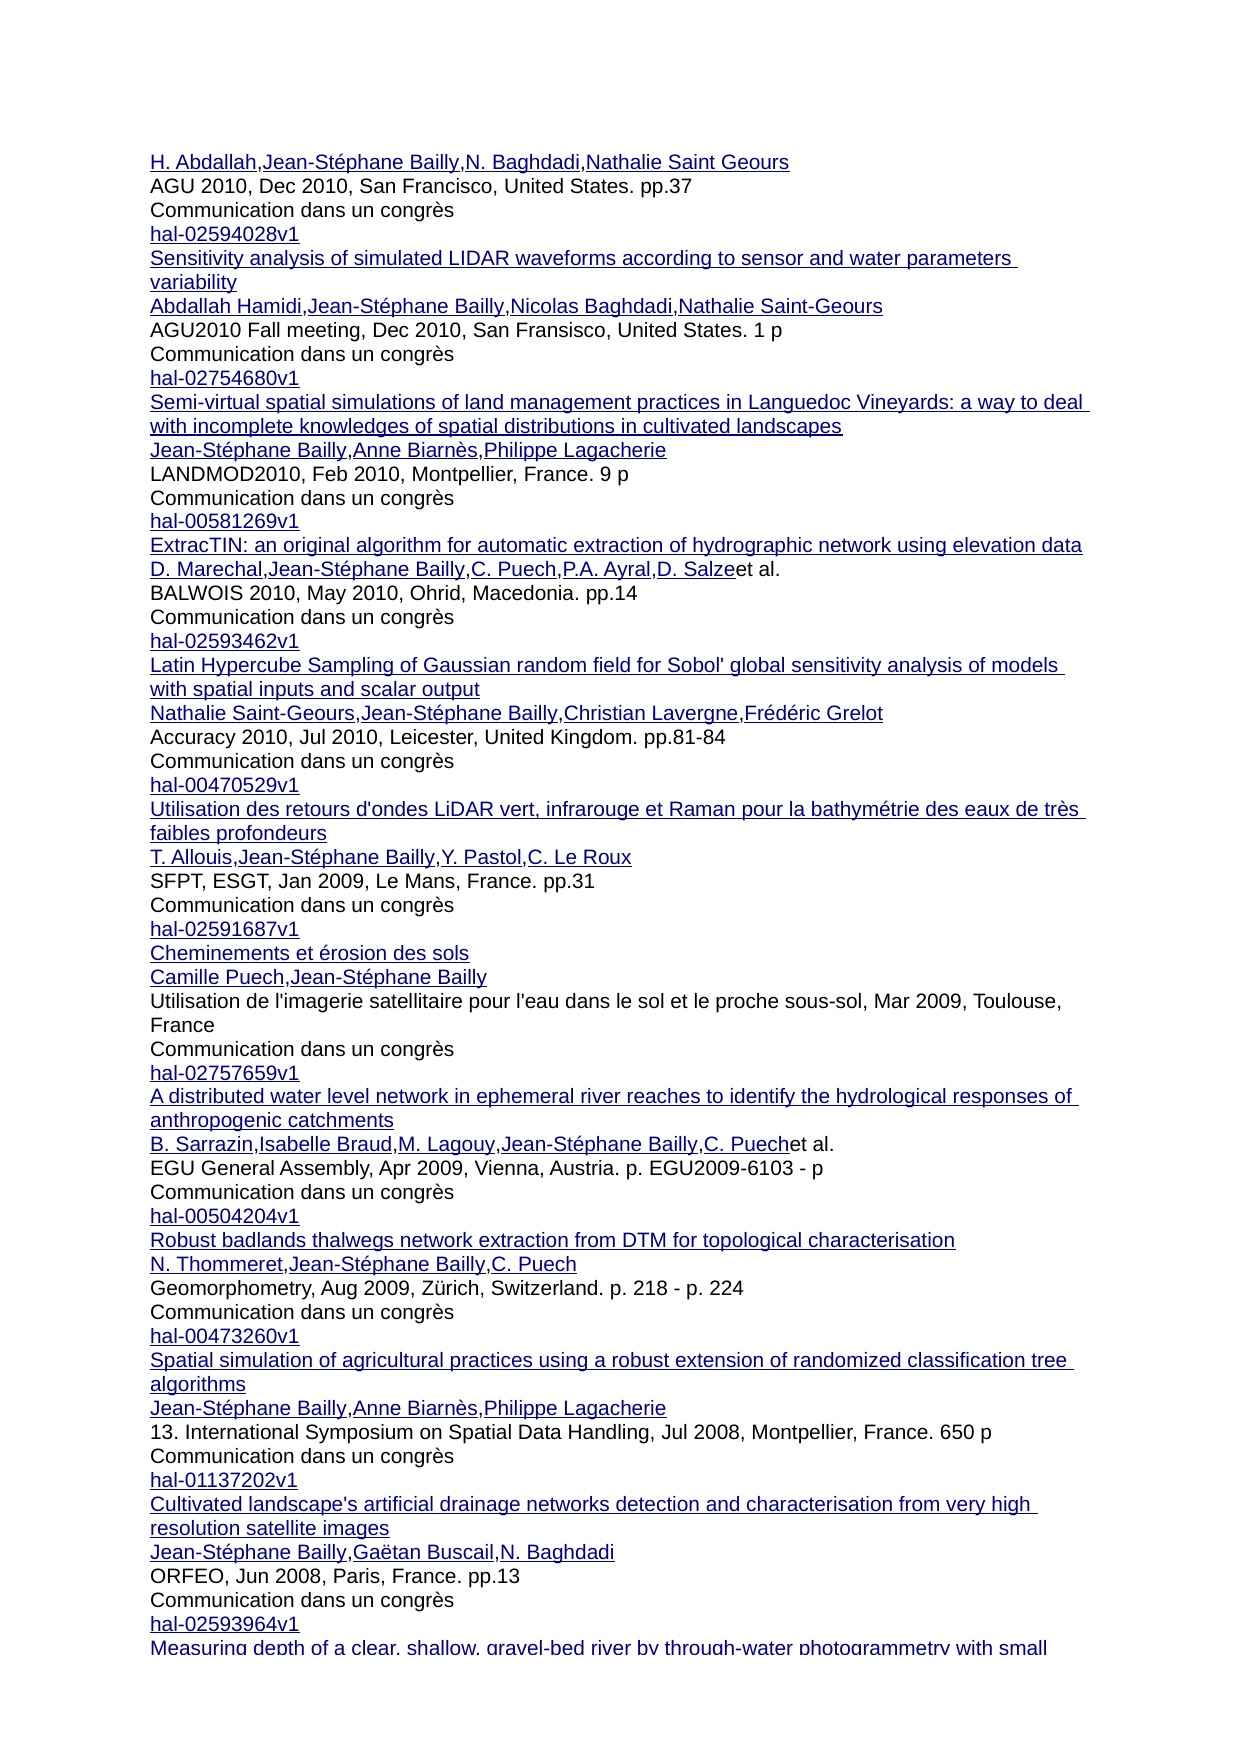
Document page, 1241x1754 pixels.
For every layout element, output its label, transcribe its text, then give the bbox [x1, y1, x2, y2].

table_cell ExtracTIN: an original algorithm for automatic extraction of hydrographic network using elevation data D. Marechal,Jean-Stéphane Bailly,C. Puech,P.A. Ayral,D. Salzeet al. BALWOIS 2010, May 2010, Ohrid, Macedonia. pp.14 Communication dans un congrès hal-02593462v1 [150, 533, 1090, 653]
table_cell Sensitivity analysis of simulated LIDAR waveforms according to sensor and water parameters variability Abdallah Hamidi,Jean-Stéphane Bailly,Nicolas Baghdadi,Nathalie Saint-Geours AGU2010 Fall meeting, Dec 2010, San Fransisco, United States. 1 p Communication dans un congrès hal-02754680v1 [150, 246, 1090, 389]
table_cell Cheminements et érosion des sols Camille Puech,Jean-Stéphane Bailly Utilisation de l'imagerie satellitaire pour l'eau dans le sol et le proche sous-sol, Mar 2009, Toulouse, France Communication dans un congrès hal-02757659v1 [150, 941, 1090, 1084]
table_cell Robust badlands thalwegs network extraction from DTM for topological characterisation N. Thommeret,Jean-Stéphane Bailly,C. Puech Geomorphometry, Aug 2009, Zürich, Switzerland. p. 218 - p. 224 Communication dans un congrès hal-00473260v1 [150, 1228, 1090, 1348]
table_cell Semi-virtual spatial simulations of land management practices in Languedoc Vineyards: a way to deal [150, 390, 1090, 411]
table_cell H. Abdallah,Jean-Stéphane Bailly,N. Baghdadi,Nathalie Saint Geours AGU 2010, Dec 2010, San Francisco, United States. pp.37 Communication dans un congrès hal-02594028v1 [150, 150, 1090, 246]
table_cell A distributed water level network in ephemeral river reaches to identify the hydrological responses of anthropogenic catchments B. Sarrazin,Isabelle Braud,M. Lagouy,Jean-Stéphane Bailly,C. Puechet al. EGU General Assembly, Apr 2009, Vienna, Austria. p. EGU2009-6103 - p Communication dans un congrès hal-00504204v1 [150, 1084, 1090, 1228]
table_cell Utilisation des retours d'ondes LiDAR vert, infrarouge et Raman pour la bathymétrie des eaux de très faibles profondeurs T. Allouis,Jean-Stéphane Bailly,Y. Pastol,C. Le Roux SFPT, ESGT, Jan 2009, Le Mans, France. pp.31 Communication dans un congrès hal-02591687v1 [150, 797, 1090, 941]
table_cell Measuring depth of a clear, shallow, gravel-bed river by through-water photogrammetry with small [150, 1635, 1090, 1655]
table_cell Spatial simulation of agricultural practices using a robust extension of randomized classification tree algorithms Jean-Stéphane Bailly,Anne Biarnès,Philippe Lagacherie 13. International Symposium on Spatial Data Handling, Jul 2008, Montpellier, France. 650 p Communication dans un congrès hal-01137202v1 [150, 1348, 1090, 1492]
table_cell with incomplete knowledges of spatial distributions in cultivated landscapes Jean-Stéphane Bailly,Anne Biarnès,Philippe Lagacherie LANDMOD2010, Feb 2010, Montpellier, France. 9 p Communication dans un congrès hal-00581269v1 [150, 412, 1090, 533]
table_cell Latin Hypercube Sampling of Gaussian random field for Sobol' global sensitivity analysis of models with spatial inputs and scalar output Nathalie Saint-Geours,Jean-Stéphane Bailly,Christian Lavergne,Frédéric Grelot Accuracy 2010, Jul 2010, Leicester, United Kingdom. pp.81-84 Communication dans un congrès hal-00470529v1 [150, 653, 1090, 797]
table_cell Cultivated landscape's artificial drainage networks detection and characterisation from very high resolution satellite images Jean-Stéphane Bailly,Gaëtan Buscail,N. Baghdadi ORFEO, Jun 2008, Paris, France. pp.13 Communication dans un congrès hal-02593964v1 [150, 1492, 1090, 1635]
